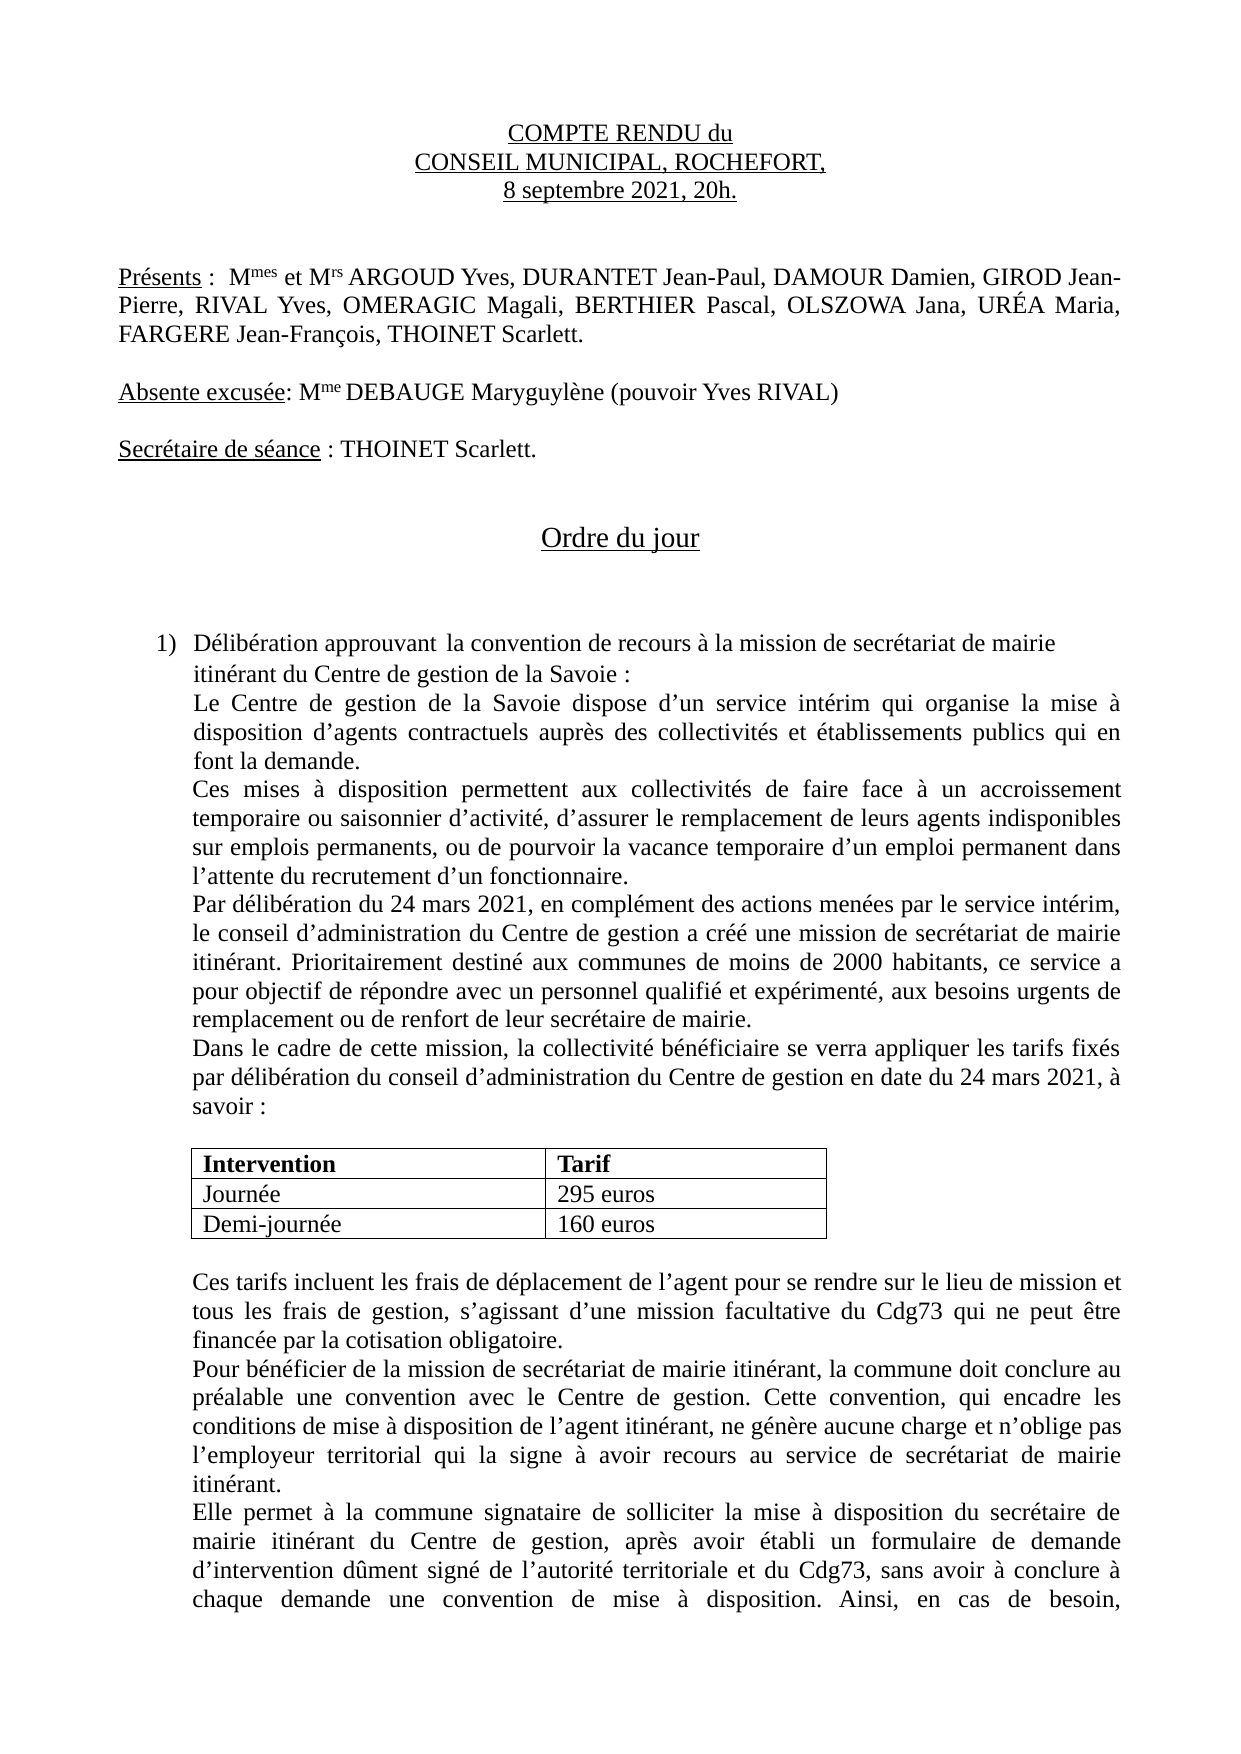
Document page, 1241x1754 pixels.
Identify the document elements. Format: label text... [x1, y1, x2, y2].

table_cell Demi-journée [192, 1209, 545, 1238]
text Dans le cadre de cette mission, la collectivité bénéficiaire se verra appliquer les tarifs fixés par délibération du conseil d’administration du Centre de gestion en date du 24 mars 2021, à savoir : [192, 1033, 1122, 1119]
text Elle permet à la commune signataire de solliciter la mise à disposition du secrétaire de mairie itinérant du Centre de gestion, après avoir établi un formulaire de demande d’intervention dûment signé de l’autorité territoriale et du Cdg73, sans avoir à conclure à chaque demande une convention de mise à disposition. Ainsi, en cas de besoin, [192, 1497, 1122, 1612]
text CONSEIL MUNICIPAL, ROCHEFORT, [118, 147, 1122, 176]
table_cell 295 euros [546, 1179, 826, 1208]
table_header Tarif [546, 1149, 826, 1178]
text Présents : Mmes et Mrs ARGOUD Yves, DURANTET Jean-Paul, DAMOUR Damien, GIROD Jean-Pierre, RIVAL Yves, OMERAGIC Magali, BERTHIER Pascal, OLSZOWA Jana, URÉA Maria, FARGERE Jean-François, THOINET Scarlett. [118, 262, 1122, 348]
text 8 septembre 2021, 20h. [118, 176, 1122, 204]
text Secrétaire de séance : THOINET Scarlett. [118, 434, 1122, 463]
text Par délibération du 24 mars 2021, en complément des actions menées par le service intérim, le conseil d’administration du Centre de gestion a créé une mission de secrétariat de mairie itinérant. Prioritairement destiné aux communes de moins de 2000 habitants, ce service a pour objectif de répondre avec un personnel qualifié et expérimenté, aux besoins urgents de remplacement ou de renfort de leur secrétaire de mairie. [192, 889, 1122, 1033]
text Ordre du jour [118, 521, 1122, 554]
text COMPTE RENDU du [118, 118, 1122, 147]
table_cell 160 euros [546, 1209, 826, 1238]
table_header Intervention [192, 1149, 545, 1178]
text Absente excusée: Mme DEBAUGE Maryguylène (pouvoir Yves RIVAL) [118, 377, 1122, 406]
table_cell Journée [192, 1179, 545, 1208]
text Ces tarifs incluent les frais de déplacement de l’agent pour se rendre sur le lieu de mission et tous les frais de gestion, s’agissant d’une mission facultative du Cdg73 qui ne peut être financée par la cotisation obligatoire. [192, 1267, 1122, 1354]
text Ces mises à disposition permettent aux collectivités de faire face à un accroissement temporaire ou saisonnier d’activité, d’assurer le remplacement de leurs agents indisponibles sur emplois permanents, ou de pourvoir la vacance temporaire d’un emploi permanent dans l’attente du recrutement d’un fonctionnaire. [192, 774, 1122, 889]
list Le Centre de gestion de la Savoie dispose d’un service intérim qui organise la mise à disposition d’agents contractuels auprès des collectivités et établissements publics qui en font la demande. [193, 688, 1122, 774]
list Délibération approuvant la convention de recours à la mission de secrétariat de mairie itinérant du Centre de gestion de la Savoie : [156, 616, 1122, 688]
text Pour bénéficier de la mission de secrétariat de mairie itinérant, la commune doit conclure au préalable une convention avec le Centre de gestion. Cette convention, qui encadre les conditions de mise à disposition de l’agent itinérant, ne génère aucune charge et n’oblige pas l’employeur territorial qui la signe à avoir recours au service de secrétariat de mairie itinérant. [192, 1354, 1122, 1497]
